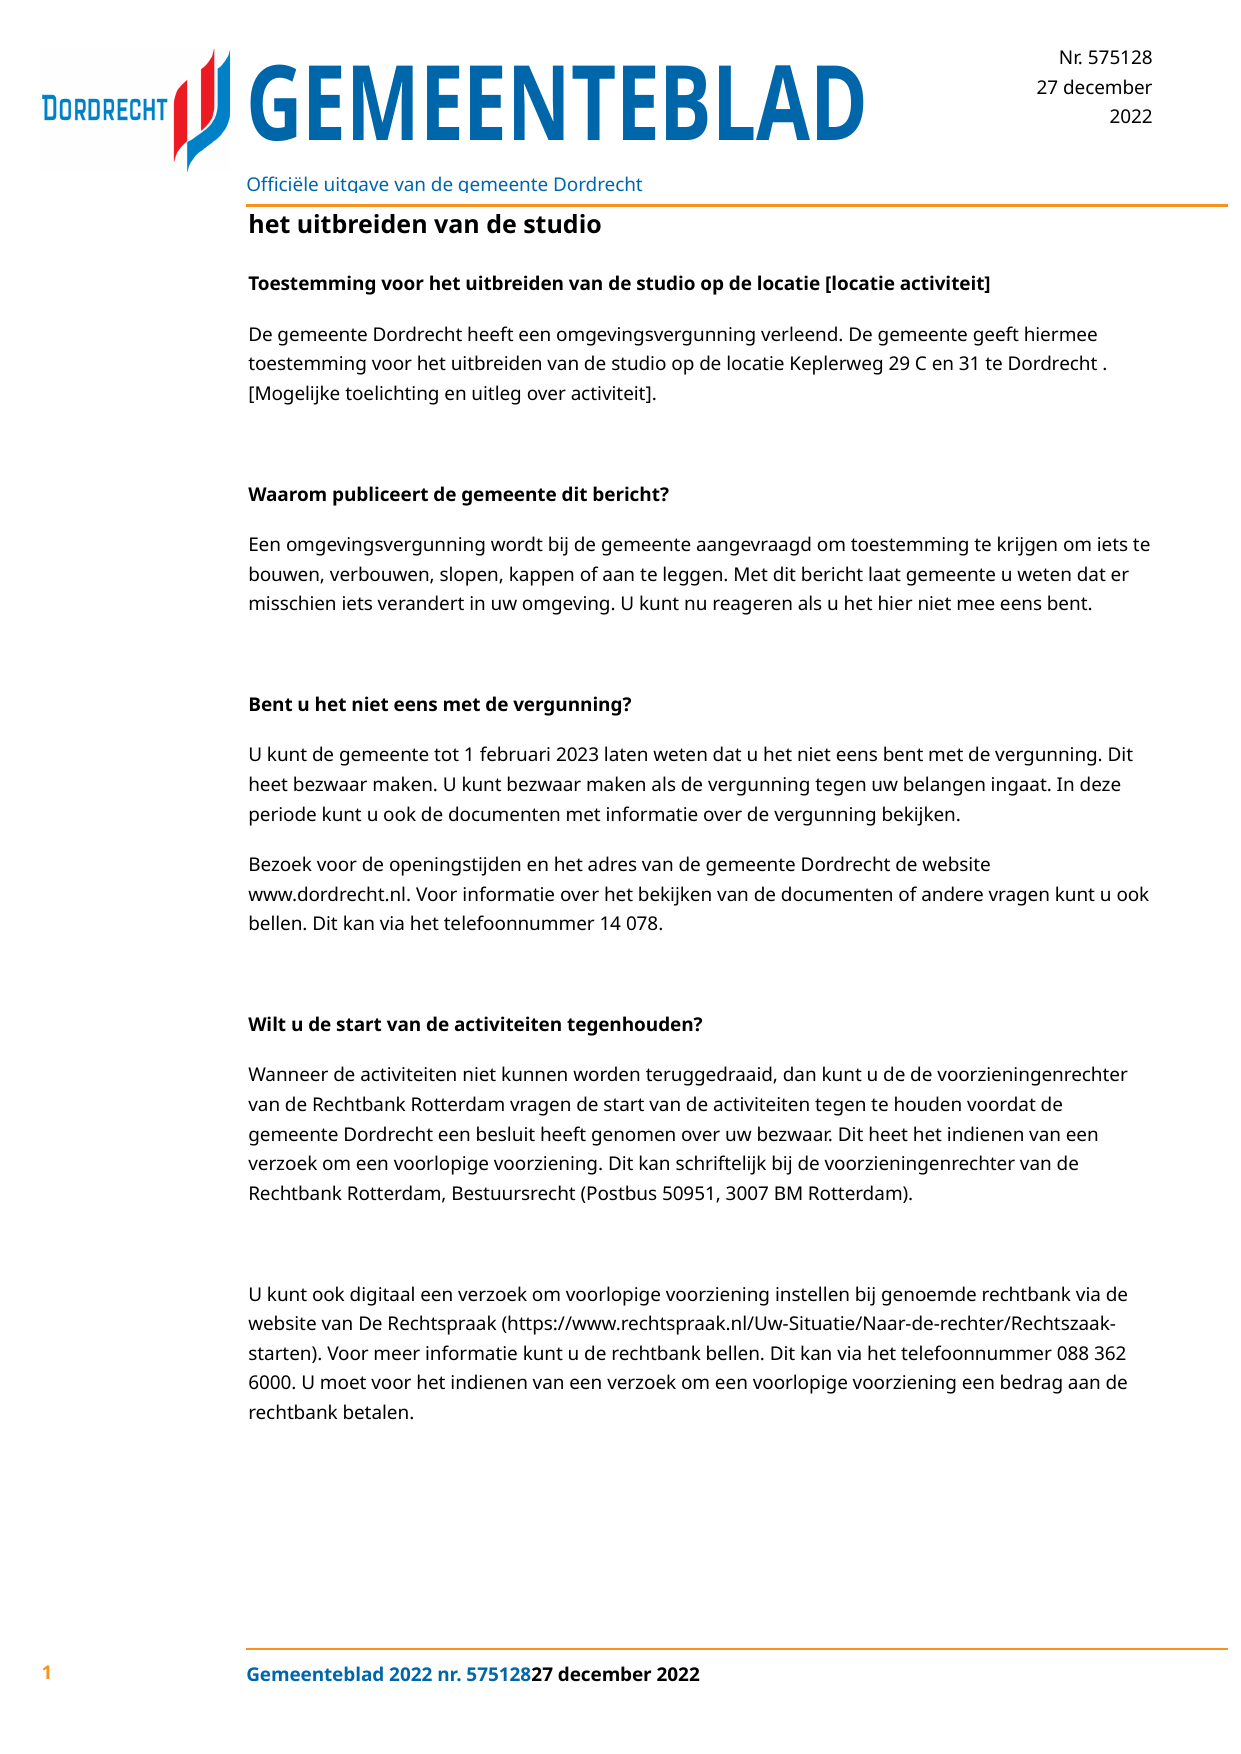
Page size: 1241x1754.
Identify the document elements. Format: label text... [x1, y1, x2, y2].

text Toestemming voor het uitbreiden van de studio op de locatie [locatie activiteit] [248, 270, 1152, 296]
picture [41, 47, 231, 172]
text De gemeente Dordrecht heeft een omgevingsvergunning verleend. De gemeente geeft hiermee toestemming voor het uitbreiden van de studio op de locatie Keplerweg 29 C en 31 te Dordrecht . [Mogelijke toelichting en uitleg over activiteit]. [248, 321, 1152, 406]
text Bezoek voor de openingstijden en het adres van de gemeente Dordrecht de website www.dordrecht.nl. Voor informatie over het bekijken van de documenten of andere vragen kunt u ook bellen. Dit kan via het telefoonnummer 14 078. [248, 851, 1152, 936]
text U kunt de gemeente tot 1 februari 2023 laten weten dat u het niet eens bent met de vergunning. Dit heet bezwaar maken. U kunt bezwaar maken als de vergunning tegen uw belangen ingaat. In deze periode kunt u ook de documenten met informatie over de vergunning bekijken. [248, 742, 1152, 826]
text Wanneer de activiteiten niet kunnen worden teruggedraaid, dan kunt u de de voorzieningenrechter van de Rechtbank Rotterdam vragen de start van de activiteiten tegen te houden voordat de gemeente Dordrecht een besluit heeft genomen over uw bezwaar. Dit heet het indienen van een verzoek om een voorlopige voorziening. Dit kan schriftelijk bij de voorzieningenrechter van de Rechtbank Rotterdam, Bestuursrecht (Postbus 50951, 3007 BM Rotterdam). [248, 1062, 1152, 1206]
text Een omgevingsvergunning wordt bij de gemeente aangevraagd om toestemming te krijgen om iets te bouwen, verbouwen, slopen, kappen of aan te leggen. Met dit bericht laat gemeente u weten dat er misschien iets verandert in uw omgeving. U kunt nu reageren als u het hier niet mee eens bent. [248, 531, 1152, 616]
text Wilt u de start van de activiteiten tegenhouden? [248, 1011, 1152, 1037]
text U kunt ook digitaal een verzoek om voorlopige voorziening instellen bij genoemde rechtbank via de website van De Rechtspraak (https://www.rechtspraak.nl/Uw-Situatie/Naar-de-rechter/Rechtszaak-starten). Voor meer informatie kunt u de rechtbank bellen. Dit kan via het telefoonnummer 088 362 6000. U moet voor het indienen van een verzoek om een voorlopige voorziening een bedrag aan de rechtbank betalen. [248, 1281, 1152, 1425]
text Waarom publiceert de gemeente dit bericht? [248, 481, 1152, 506]
text Bent u het niet eens met de vergunning? [248, 691, 1152, 717]
text het uitbreiden van de studio [248, 207, 1152, 241]
